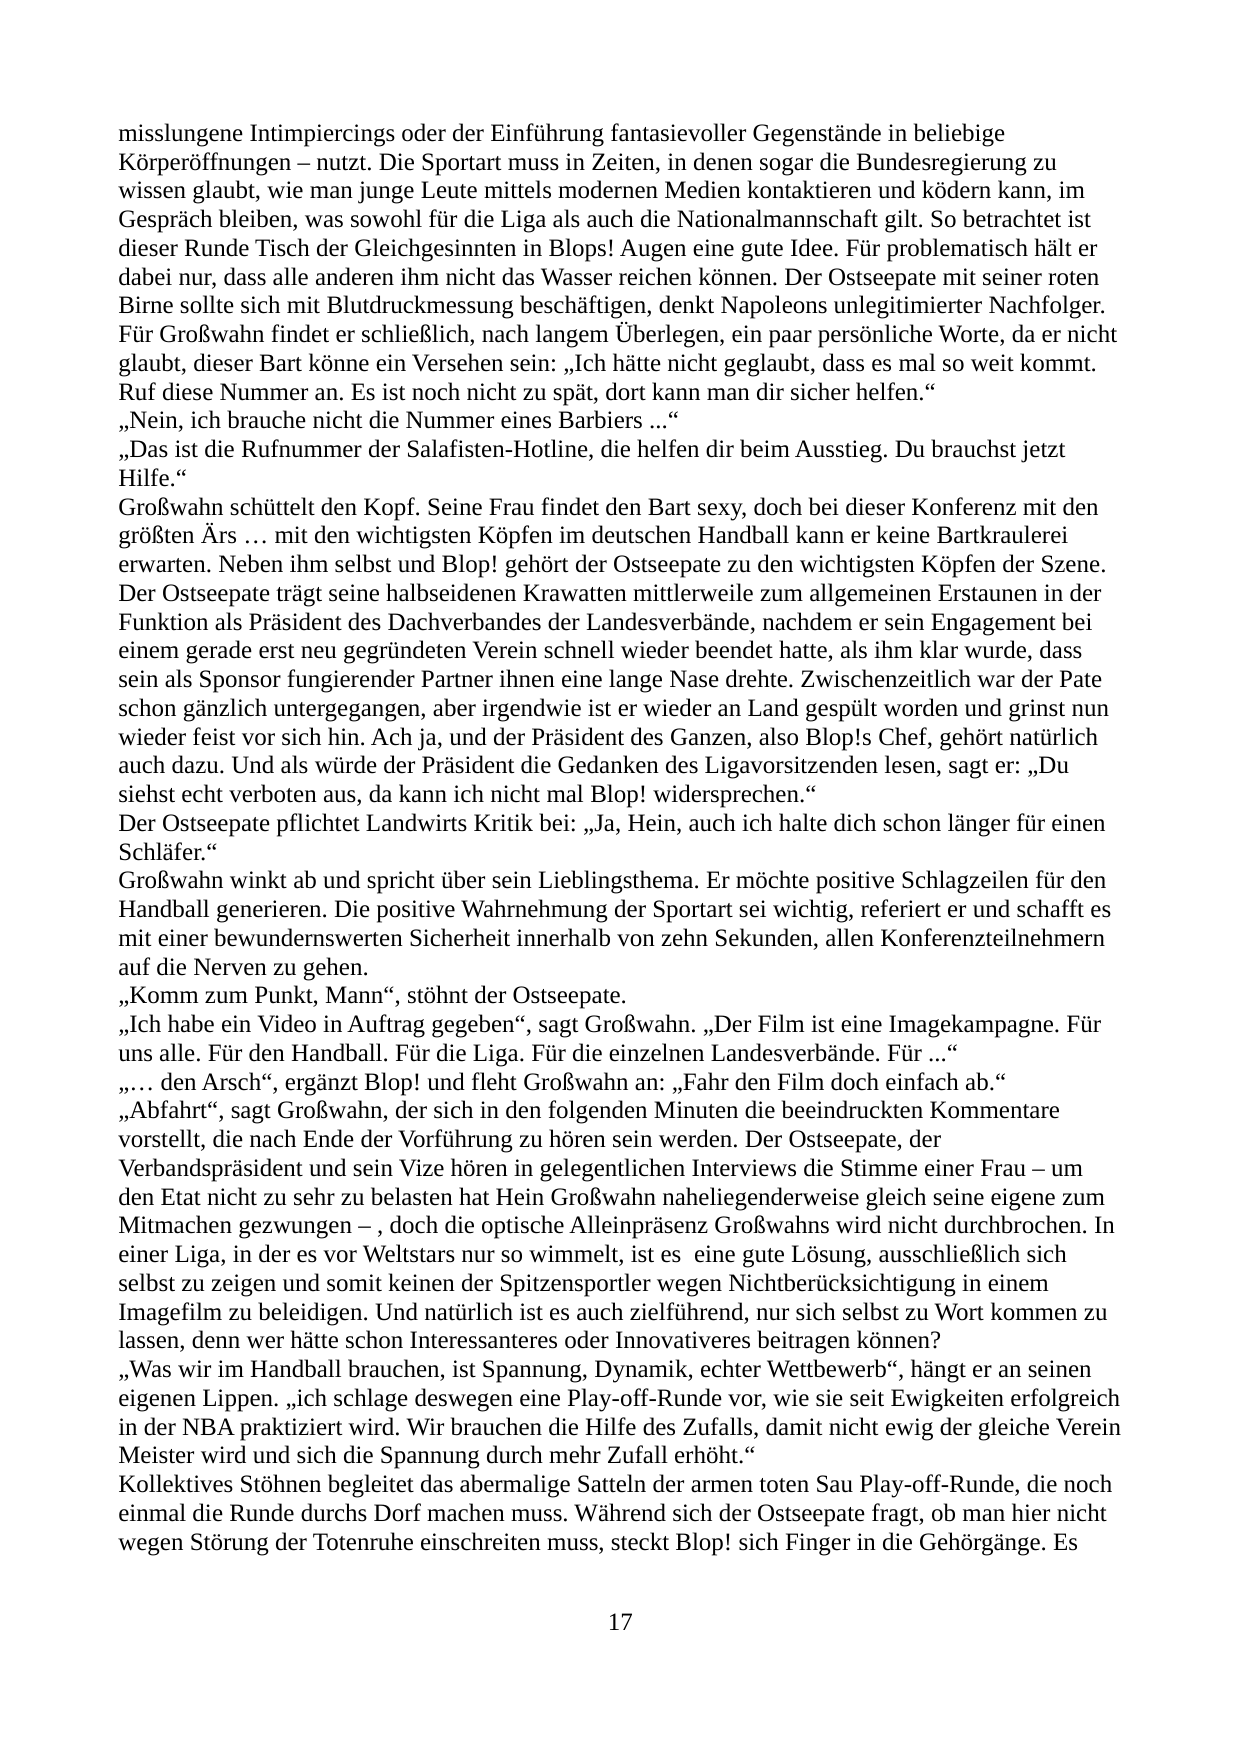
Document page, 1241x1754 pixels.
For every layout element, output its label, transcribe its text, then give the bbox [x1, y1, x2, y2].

text „Nein, ich brauche nicht die Nummer eines Barbiers ...“ [118, 406, 1122, 434]
text „… den Arsch“, ergänzt Blop! und fleht Großwahn an: „Fahr den Film doch einfach ab.“ [118, 1067, 1122, 1096]
text Kollektives Stöhnen begleitet das abermalige Satteln der armen toten Sau Play-off-Runde, die noch einmal die Runde durchs Dorf machen muss. Während sich der Ostseepate fragt, ob man hier nicht wegen Störung der Totenruhe einschreiten muss, steckt Blop! sich Finger in die Gehörgänge. Es [118, 1469, 1122, 1556]
text „Komm zum Punkt, Mann“, stöhnt der Ostseepate. [118, 981, 1122, 1009]
text Der Ostseepate pflichtet Landwirts Kritik bei: „Ja, Hein, auch ich halte dich schon länger für einen Schläfer.“ [118, 808, 1122, 866]
text misslungene Intimpiercings oder der Einführung fantasievoller Gegenstände in beliebige Körperöffnungen – nutzt. Die Sportart muss in Zeiten, in denen sogar die Bundesregierung zu wissen glaubt, wie man junge Leute mittels modernen Medien kontaktieren und ködern kann, im Gespräch bleiben, was sowohl für die Liga als auch die Nationalmannschaft gilt. So betrachtet ist dieser Runde Tisch der Gleichgesinnten in Blops! Augen eine gute Idee. Für problematisch hält er dabei nur, dass alle anderen ihm nicht das Wasser reichen können. Der Ostseepate mit seiner roten Birne sollte sich mit Blutdruckmessung beschäftigen, denkt Napoleons unlegitimierter Nachfolger. Für Großwahn findet er schließlich, nach langem Überlegen, ein paar persönliche Worte, da er nicht glaubt, dieser Bart könne ein Versehen sein: „Ich hätte nicht geglaubt, dass es mal so weit kommt. Ruf diese Nummer an. Es ist noch nicht zu spät, dort kann man dir sicher helfen.“ [118, 118, 1122, 406]
text „Das ist die Rufnummer der Salafisten-Hotline, die helfen dir beim Ausstieg. Du brauchst jetzt Hilfe.“ [118, 434, 1122, 492]
text „Was wir im Handball brauchen, ist Spannung, Dynamik, echter Wettbewerb“, hängt er an seinen eigenen Lippen. „ich schlage deswegen eine Play-off-Runde vor, wie sie seit Ewigkeiten erfolgreich in der NBA praktiziert wird. Wir brauchen die Hilfe des Zufalls, damit nicht ewig der gleiche Verein Meister wird und sich die Spannung durch mehr Zufall erhöht.“ [118, 1354, 1122, 1469]
text „Abfahrt“, sagt Großwahn, der sich in den folgenden Minuten die beeindruckten Kommentare vorstellt, die nach Ende der Vorführung zu hören sein werden. Der Ostseepate, der Verbandspräsident und sein Vize hören in gelegentlichen Interviews die Stimme einer Frau – um den Etat nicht zu sehr zu belasten hat Hein Großwahn naheliegenderweise gleich seine eigene zum Mitmachen gezwungen – , doch die optische Alleinpräsenz Großwahns wird nicht durchbrochen. In einer Liga, in der es vor Weltstars nur so wimmelt, ist es eine gute Lösung, ausschließlich sich selbst zu zeigen und somit keinen der Spitzensportler wegen Nichtberücksichtigung in einem Imagefilm zu beleidigen. Und natürlich ist es auch zielführend, nur sich selbst zu Wort kommen zu lassen, denn wer hätte schon Interessanteres oder Innovativeres beitragen können? [118, 1096, 1122, 1354]
text Großwahn winkt ab und spricht über sein Lieblingsthema. Er möchte positive Schlagzeilen für den Handball generieren. Die positive Wahrnehmung der Sportart sei wichtig, referiert er und schafft es mit einer bewundernswerten Sicherheit innerhalb von zehn Sekunden, allen Konferenzteilnehmern auf die Nerven zu gehen. [118, 866, 1122, 981]
text Großwahn schüttelt den Kopf. Seine Frau findet den Bart sexy, doch bei dieser Konferenz mit den größten Ärs … mit den wichtigsten Köpfen im deutschen Handball kann er keine Bartkraulerei erwarten. Neben ihm selbst und Blop! gehört der Ostseepate zu den wichtigsten Köpfen der Szene. Der Ostseepate trägt seine halbseidenen Krawatten mittlerweile zum allgemeinen Erstaunen in der Funktion als Präsident des Dachverbandes der Landesverbände, nachdem er sein Engagement bei einem gerade erst neu gegründeten Verein schnell wieder beendet hatte, als ihm klar wurde, dass sein als Sponsor fungierender Partner ihnen eine lange Nase drehte. Zwischenzeitlich war der Pate schon gänzlich untergegangen, aber irgendwie ist er wieder an Land gespült worden und grinst nun wieder feist vor sich hin. Ach ja, und der Präsident des Ganzen, also Blop!s Chef, gehört natürlich auch dazu. Und als würde der Präsident die Gedanken des Ligavorsitzenden lesen, sagt er: „Du siehst echt verboten aus, da kann ich nicht mal Blop! widersprechen.“ [118, 492, 1122, 808]
text „Ich habe ein Video in Auftrag gegeben“, sagt Großwahn. „Der Film ist eine Imagekampagne. Für uns alle. Für den Handball. Für die Liga. Für die einzelnen Landesverbände. Für ...“ [118, 1009, 1122, 1067]
